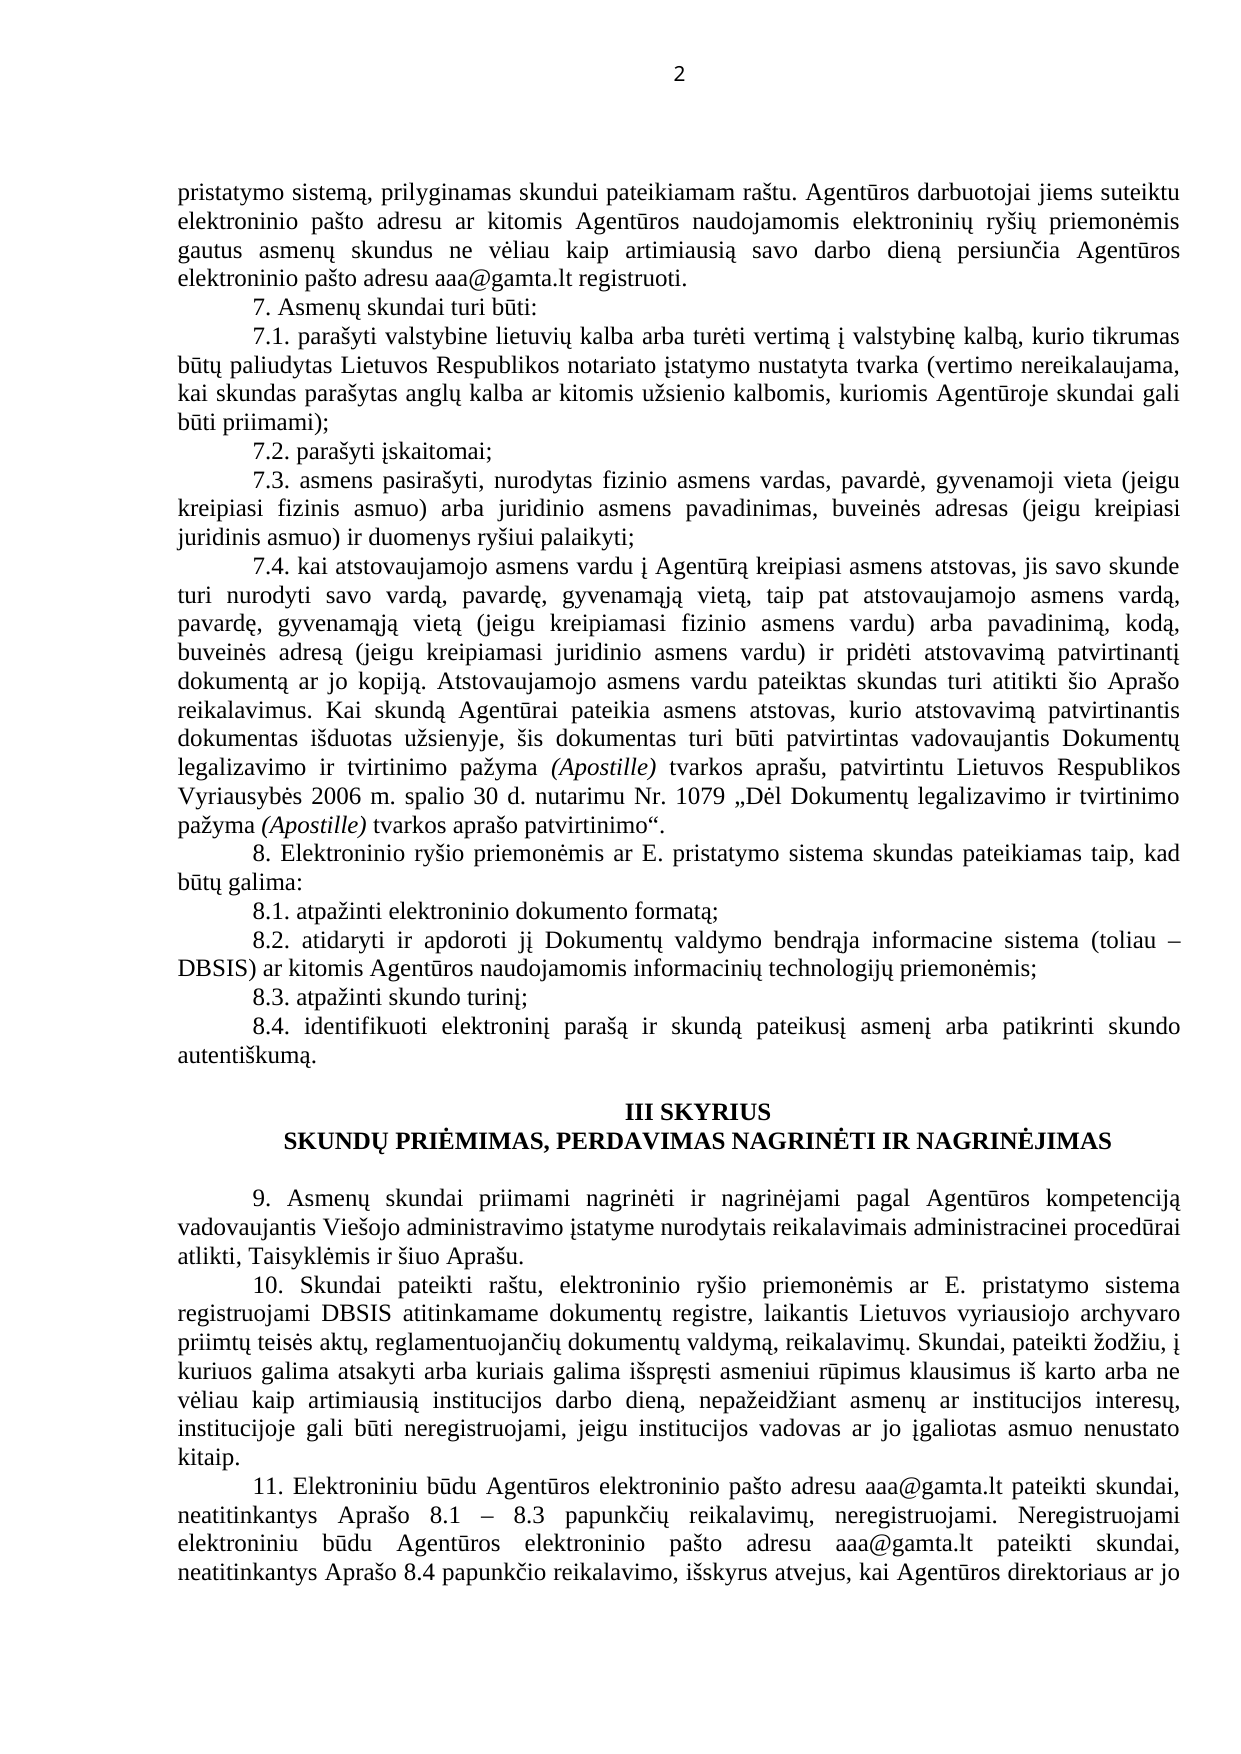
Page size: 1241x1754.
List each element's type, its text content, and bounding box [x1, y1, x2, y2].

text pristatymo sistemą, prilyginamas skundui pateikiamam raštu. Agentūros darbuotojai jiems suteiktu elektroninio pašto adresu ar kitomis Agentūros naudojamomis elektroninių ryšių priemonėmis gautus asmenų skundus ne vėliau kaip artimiausią savo darbo dieną persiunčia Agentūros elektroninio pašto adresu aaa@gamta.lt registruoti. [177, 177, 1181, 292]
text 8.1. atpažinti elektroninio dokumento formatą; [177, 896, 1181, 925]
text 8.4. identifikuoti elektroninį parašą ir skundą pateikusį asmenį arba patikrinti skundo autentiškumą. [177, 1011, 1181, 1068]
text 8. Elektroninio ryšio priemonėmis ar E. pristatymo sistema skundas pateikiamas taip, kad būtų galima: [177, 838, 1181, 896]
text 11. Elektroniniu būdu Agentūros elektroninio pašto adresu aaa@gamta.lt pateikti skundai, neatitinkantys Aprašo 8.1 – 8.3 papunkčių reikalavimų, neregistruojami. Neregistruojami elektroniniu būdu Agentūros elektroninio pašto adresu aaa@gamta.lt pateikti skundai, neatitinkantys Aprašo 8.4 papunkčio reikalavimo, išskyrus atvejus, kai Agentūros direktoriaus ar jo [177, 1471, 1181, 1586]
text 8.3. atpažinti skundo turinį; [177, 982, 1181, 1011]
text 7.3. asmens pasirašyti, nurodytas fizinio asmens vardas, pavardė, gyvenamoji vieta (jeigu kreipiasi fizinis asmuo) arba juridinio asmens pavadinimas, buveinės adresas (jeigu kreipiasi juridinis asmuo) ir duomenys ryšiui palaikyti; [177, 465, 1181, 551]
text SKUNDŲ PRIĖMIMAS, PERDAVIMAS NAGRINĖTI IR NAGRINĖJIMAS [215, 1126, 1181, 1155]
text 7. Asmenų skundai turi būti: [177, 292, 1181, 321]
text III SKYRIUS [215, 1097, 1181, 1126]
text 7.4. kai atstovaujamojo asmens vardu į Agentūrą kreipiasi asmens atstovas, jis savo skunde turi nurodyti savo vardą, pavardę, gyvenamąją vietą, taip pat atstovaujamojo asmens vardą, pavardę, gyvenamąją vietą (jeigu kreipiamasi fizinio asmens vardu) arba pavadinimą, kodą, buveinės adresą (jeigu kreipiamasi juridinio asmens vardu) ir pridėti atstovavimą patvirtinantį dokumentą ar jo kopiją. Atstovaujamojo asmens vardu pateiktas skundas turi atitikti šio Aprašo reikalavimus. Kai skundą Agentūrai pateikia asmens atstovas, kurio atstovavimą patvirtinantis dokumentas išduotas užsienyje, šis dokumentas turi būti patvirtintas vadovaujantis Dokumentų legalizavimo ir tvirtinimo pažyma (Apostille) tvarkos aprašu, patvirtintu Lietuvos Respublikos Vyriausybės 2006 m. spalio 30 d. nutarimu Nr. 1079 „Dėl Dokumentų legalizavimo ir tvirtinimo pažyma (Apostille) tvarkos aprašo patvirtinimo“. [177, 551, 1181, 838]
text 7.2. parašyti įskaitomai; [177, 436, 1181, 465]
text 8.2. atidaryti ir apdoroti jį Dokumentų valdymo bendrąja informacine sistema (toliau – DBSIS) ar kitomis Agentūros naudojamomis informacinių technologijų priemonėmis; [177, 925, 1181, 982]
text 10. Skundai pateikti raštu, elektroninio ryšio priemonėmis ar E. pristatymo sistema registruojami DBSIS atitinkamame dokumentų registre, laikantis Lietuvos vyriausiojo archyvaro priimtų teisės aktų, reglamentuojančių dokumentų valdymą, reikalavimų. Skundai, pateikti žodžiu, į kuriuos galima atsakyti arba kuriais galima išspręsti asmeniui rūpimus klausimus iš karto arba ne vėliau kaip artimiausią institucijos darbo dieną, nepažeidžiant asmenų ar institucijos interesų, institucijoje gali būti neregistruojami, jeigu institucijos vadovas ar jo įgaliotas asmuo nenustato kitaip. [177, 1270, 1181, 1471]
text 9. Asmenų skundai priimami nagrinėti ir nagrinėjami pagal Agentūros kompetenciją vadovaujantis Viešojo administravimo įstatyme nurodytais reikalavimais administracinei procedūrai atlikti, Taisyklėmis ir šiuo Aprašu. [177, 1183, 1181, 1270]
text 7.1. parašyti valstybine lietuvių kalba arba turėti vertimą į valstybinę kalbą, kurio tikrumas būtų paliudytas Lietuvos Respublikos notariato įstatymo nustatyta tvarka (vertimo nereikalaujama, kai skundas parašytas anglų kalba ar kitomis užsienio kalbomis, kuriomis Agentūroje skundai gali būti priimami); [177, 321, 1181, 436]
